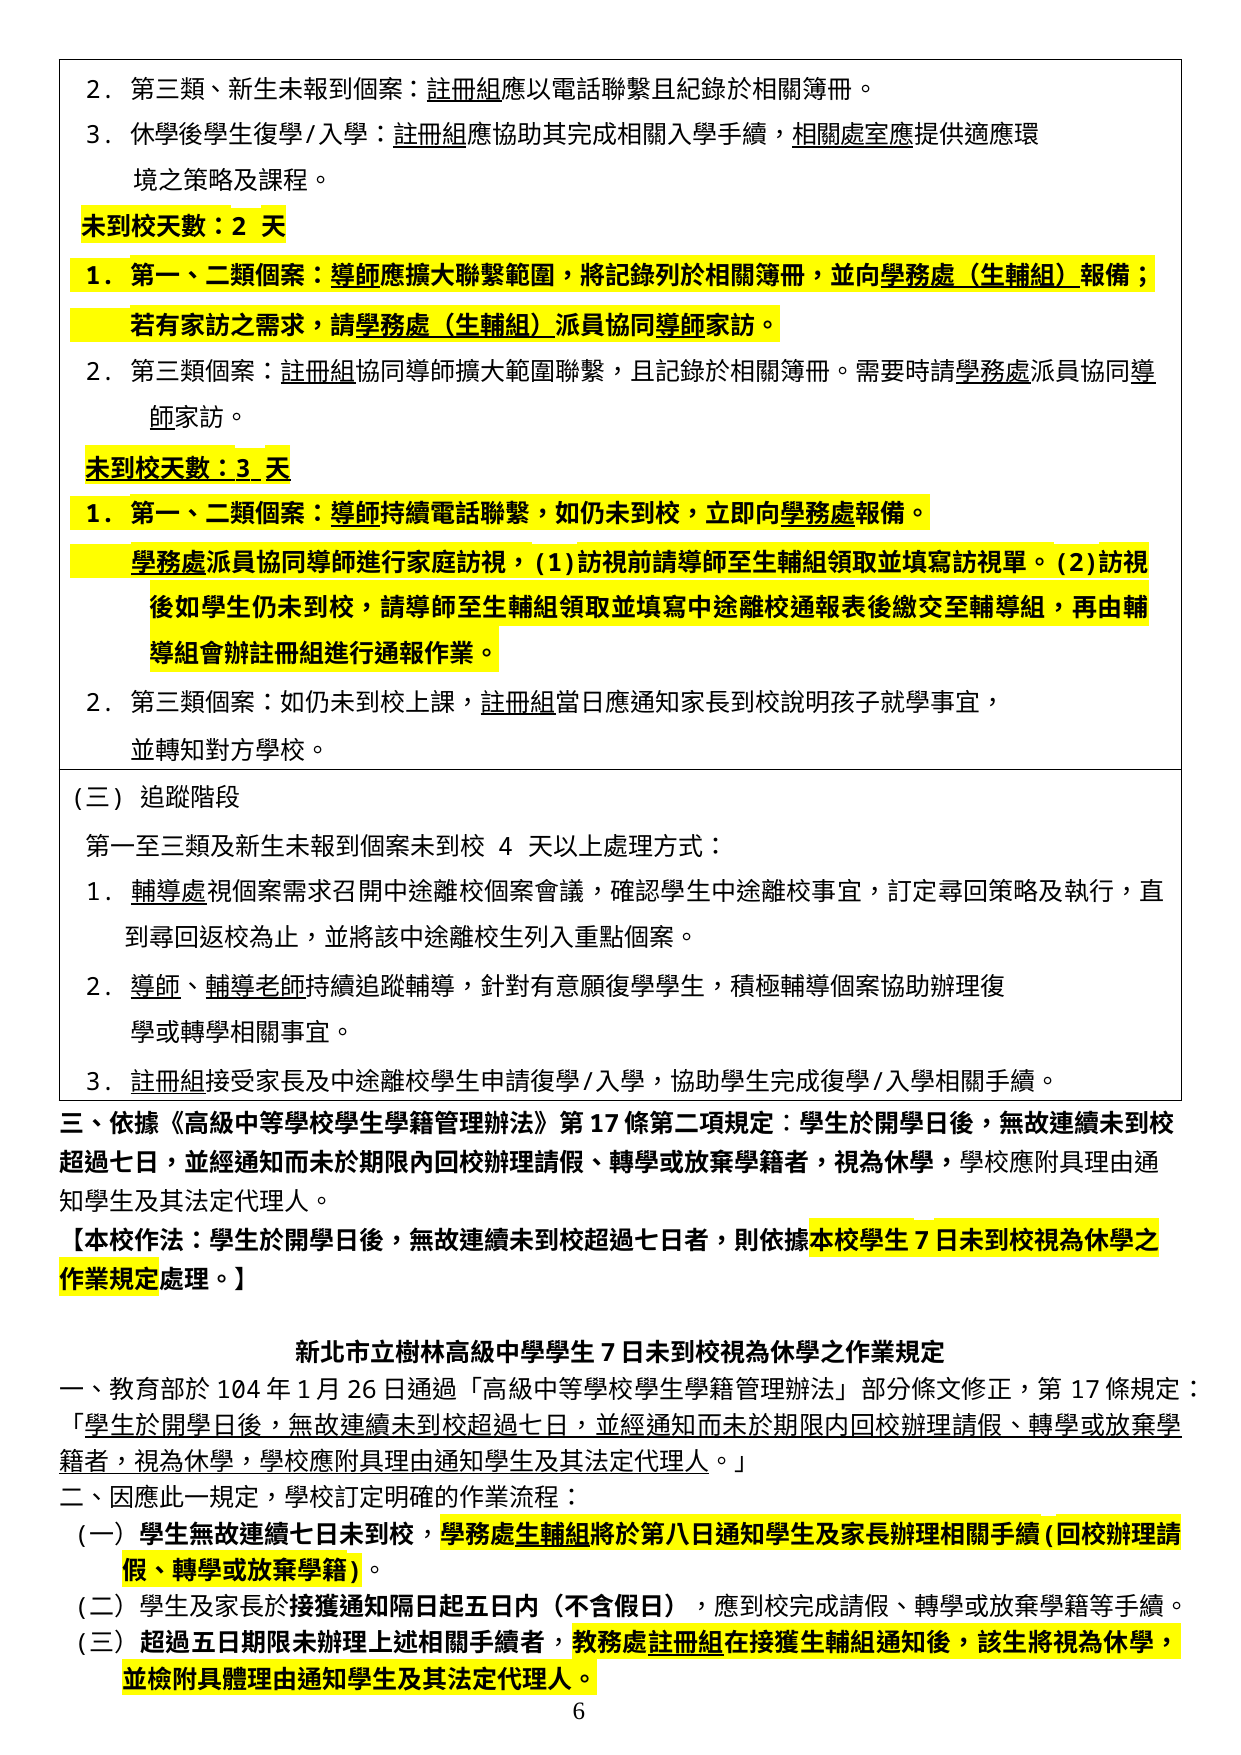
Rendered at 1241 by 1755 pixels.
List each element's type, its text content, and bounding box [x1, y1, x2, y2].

text 一、教育部於104年1月26日通過「高級中等學校學生學籍管理辦法」部分條文修正，第17條規定：「學生於開學日後，無故連續未到校超過七日，並經通知而未於期限内回校辦理請假、轉學或放棄學籍者，視為休學，學校應附具理由通知學生及其法定代理人。｣ [59, 1369, 1182, 1478]
text (一）學生無故連續七日未到校，學務處生輔組將於第八日通知學生及家長辦理相關手續(回校辦理請假、轉學或放棄學籍)。 [74, 1514, 1182, 1587]
table_cell (三) 追蹤階段 第一至三類及新生未報到個案未到校 4 天以上處理方式： 1. 輔導處視個案需求召開中途離校個案會議，確認學生中途離校事宜，訂定尋回策略及執行，直到尋回返校為止，並將該中途離校生列入重點個案。 2. 導師、輔導老師持續追蹤輔導，針對有意願復學學生，積極輔導個案協助辦理復 學或轉學相關事宜。 3. 註冊組接受家長及中途離校學生申請復學/入學，協助學生完成復學/入學相關手續。 [60, 770, 1181, 1100]
text (二）學生及家長於接獲通知隔日起五日内（不含假日），應到校完成請假、轉學或放棄學籍等手續。 [74, 1587, 1182, 1623]
text 【本校作法：學生於開學日後，無故連續未到校超過七日者，則依據本校學生7日未到校視為休學之作業規定處理。】 [59, 1218, 1182, 1296]
text 三、依據《高級中等學校學生學籍管理辦法》第17條第二項規定：學生於開學日後，無故連續未到校超過七日，並經通知而未於期限內回校辦理請假、轉學或放棄學籍者，視為休學，學校應附具理由通知學生及其法定代理人。 [59, 1101, 1182, 1218]
table_header 2. 第三類、新生未報到個案：註冊組應以電話聯繫且紀錄於相關簿冊。 3. 休學後學生復學/入學：註冊組應協助其完成相關入學手續，相關處室應提供適應環 境之策略及課程。 未到校天數：2 天 1. 第一、二類個案：導師應擴大聯繫範圍，將記錄列於相關簿冊，並向學務處（生輔組）報備； 若有家訪之需求，請學務處（生輔組）派員協同導師家訪。 2. 第三類個案：註冊組協同導師擴大範圍聯繫，且記錄於相關簿冊。需要時請學務處派員協同導師家訪。 未到校天數：3 天 1. 第一、二類個案：導師持續電話聯繫，如仍未到校，立即向學務處報備。 學務處派員協同導師進行家庭訪視，(1)訪視前請導師至生輔組領取並填寫訪視單。(2)訪視後如學生仍未到校，請導師至生輔組領取並填寫中途離校通報表後繳交至輔導組，再由輔導組會辦註冊組進行通報作業。 2. 第三類個案：如仍未到校上課，註冊組當日應通知家長到校說明孩子就學事宜， 並轉知對方學校。 [60, 60, 1181, 768]
text 二、因應此一規定，學校訂定明確的作業流程： [59, 1478, 1182, 1514]
text 新北市立樹林高級中學學生7日未到校視為休學之作業規定 [59, 1333, 1182, 1369]
text (三）超過五日期限未辦理上述相關手續者，教務處註冊組在接獲生輔組通知後，該生將視為休學，並檢附具體理由通知學生及其法定代理人。 [74, 1623, 1182, 1695]
